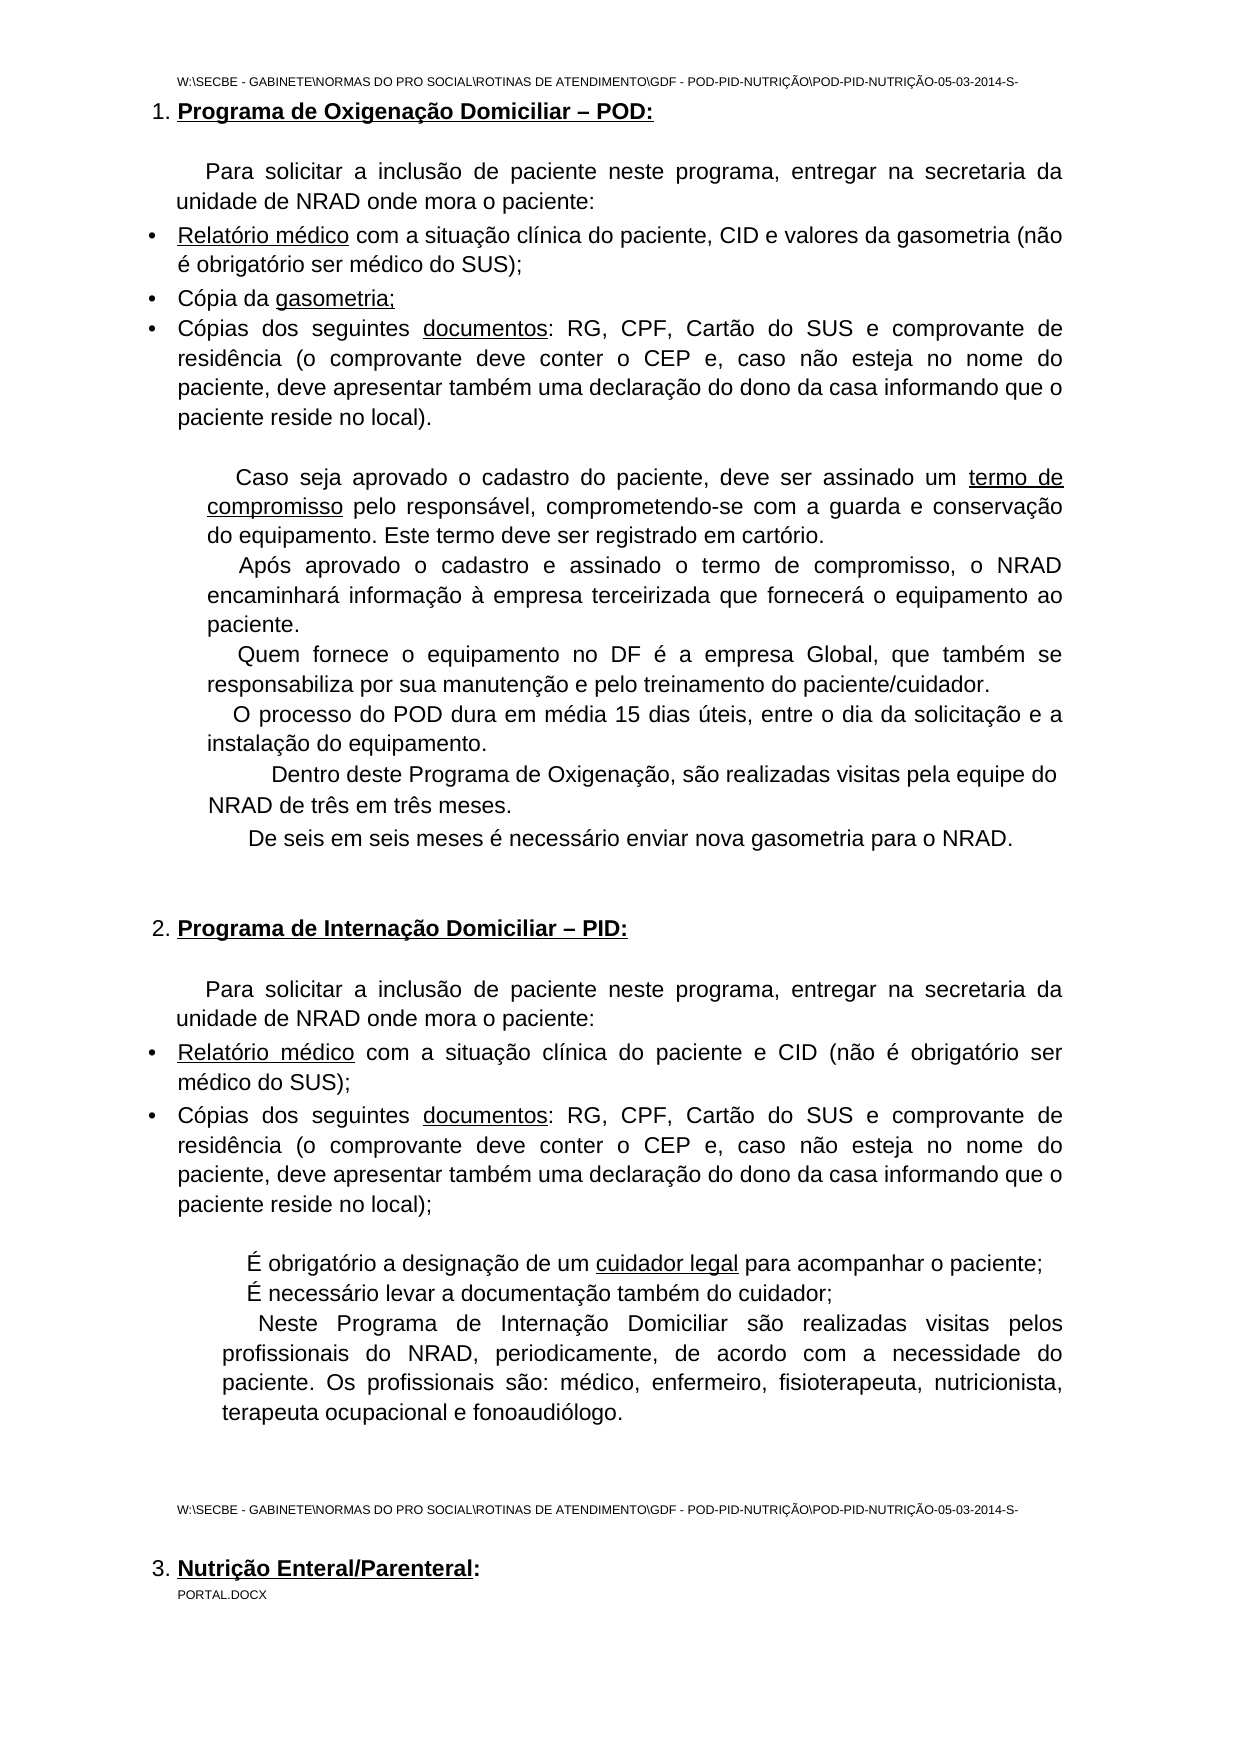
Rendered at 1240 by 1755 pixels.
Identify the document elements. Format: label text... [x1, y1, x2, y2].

text Após aprovado o cadastro e assinado o termo de compromisso, o NRAD encaminhará informação à empresa terceirizada que fornecerá o equipamento ao paciente. [207, 552, 1063, 638]
text De seis em seis meses é necessário enviar nova gasometria para o NRAD. [177, 824, 1063, 852]
text Para solicitar a inclusão de paciente neste programa, entregar na secretaria da unidade de NRAD onde mora o paciente: [176, 158, 1063, 214]
list Programa de Internação Domiciliar – PID: [152, 915, 1063, 942]
text É necessário levar a documentação também do cuidador; [240, 1280, 1063, 1307]
text O processo do POD dura em média 15 dias úteis, entre o dia da solicitação e a instalação do equipamento. [207, 701, 1063, 756]
text Caso seja aprovado o cadastro do paciente, deve ser assinado um termo de compromisso pelo responsável, comprometendo-se com a guarda e conservação do equipamento. Este termo deve ser registrado em cartório. [207, 463, 1063, 549]
list Cópia da gasometria; [148, 285, 1063, 312]
text Neste Programa de Internação Domiciliar são realizadas visitas pelos profissionais do NRAD, periodicamente, de acordo com a necessidade do paciente. Os profissionais são: médico, enfermeiro, fisioterapeuta, nutricionista, terapeuta ocupacional e fonoaudiólogo. [222, 1310, 1063, 1425]
text Dentro deste Programa de Oxigenação, são realizadas visitas pela equipe do [177, 760, 1063, 788]
text Para solicitar a inclusão de paciente neste programa, entregar na secretaria da unidade de NRAD onde mora o paciente: [176, 976, 1063, 1031]
text W:\SECBE - GABINETE\NORMAS DO PRO SOCIAL\ROTINAS DE ATENDIMENTO\GDF - POD-PID-NUTRIÇÃO\POD-PID-NUTRIÇÃO-05-03-2014-S- [177, 75, 1065, 89]
text NRAD de três em três meses. [208, 792, 1063, 818]
list Relatório médico com a situação clínica do paciente e CID (não é obrigatório ser médico do SUS); [148, 1039, 1063, 1095]
list Nutrição Enteral/Parenteral: [152, 1555, 1063, 1582]
text Quem fornece o equipamento no DF é a empresa Global, que também se responsabiliza por sua manutenção e pelo treinamento do paciente/cuidador. [207, 641, 1063, 697]
list Relatório médico com a situação clínica do paciente, CID e valores da gasometria (não é obrigatório ser médico do SUS); [148, 222, 1063, 278]
list Cópias dos seguintes documentos: RG, CPF, Cartão do SUS e comprovante de residência (o comprovante deve conter o CEP e, caso não esteja no nome do paciente, deve apresentar também uma declaração do dono da casa informando que o paciente reside no local). [148, 315, 1063, 430]
text É obrigatório a designação de um cuidador legal para acompanhar o paciente; [240, 1250, 1063, 1277]
text W:\SECBE - GABINETE\NORMAS DO PRO SOCIAL\ROTINAS DE ATENDIMENTO\GDF - POD-PID-NUTRIÇÃO\POD-PID-NUTRIÇÃO-05-03-2014-S- [177, 1502, 1065, 1517]
list Cópias dos seguintes documentos: RG, CPF, Cartão do SUS e comprovante de residência (o comprovante deve conter o CEP e, caso não esteja no nome do paciente, deve apresentar também uma declaração do dono da casa informando que o paciente reside no local); [148, 1102, 1063, 1217]
list Programa de Oxigenação Domiciliar – POD: [152, 98, 1063, 124]
